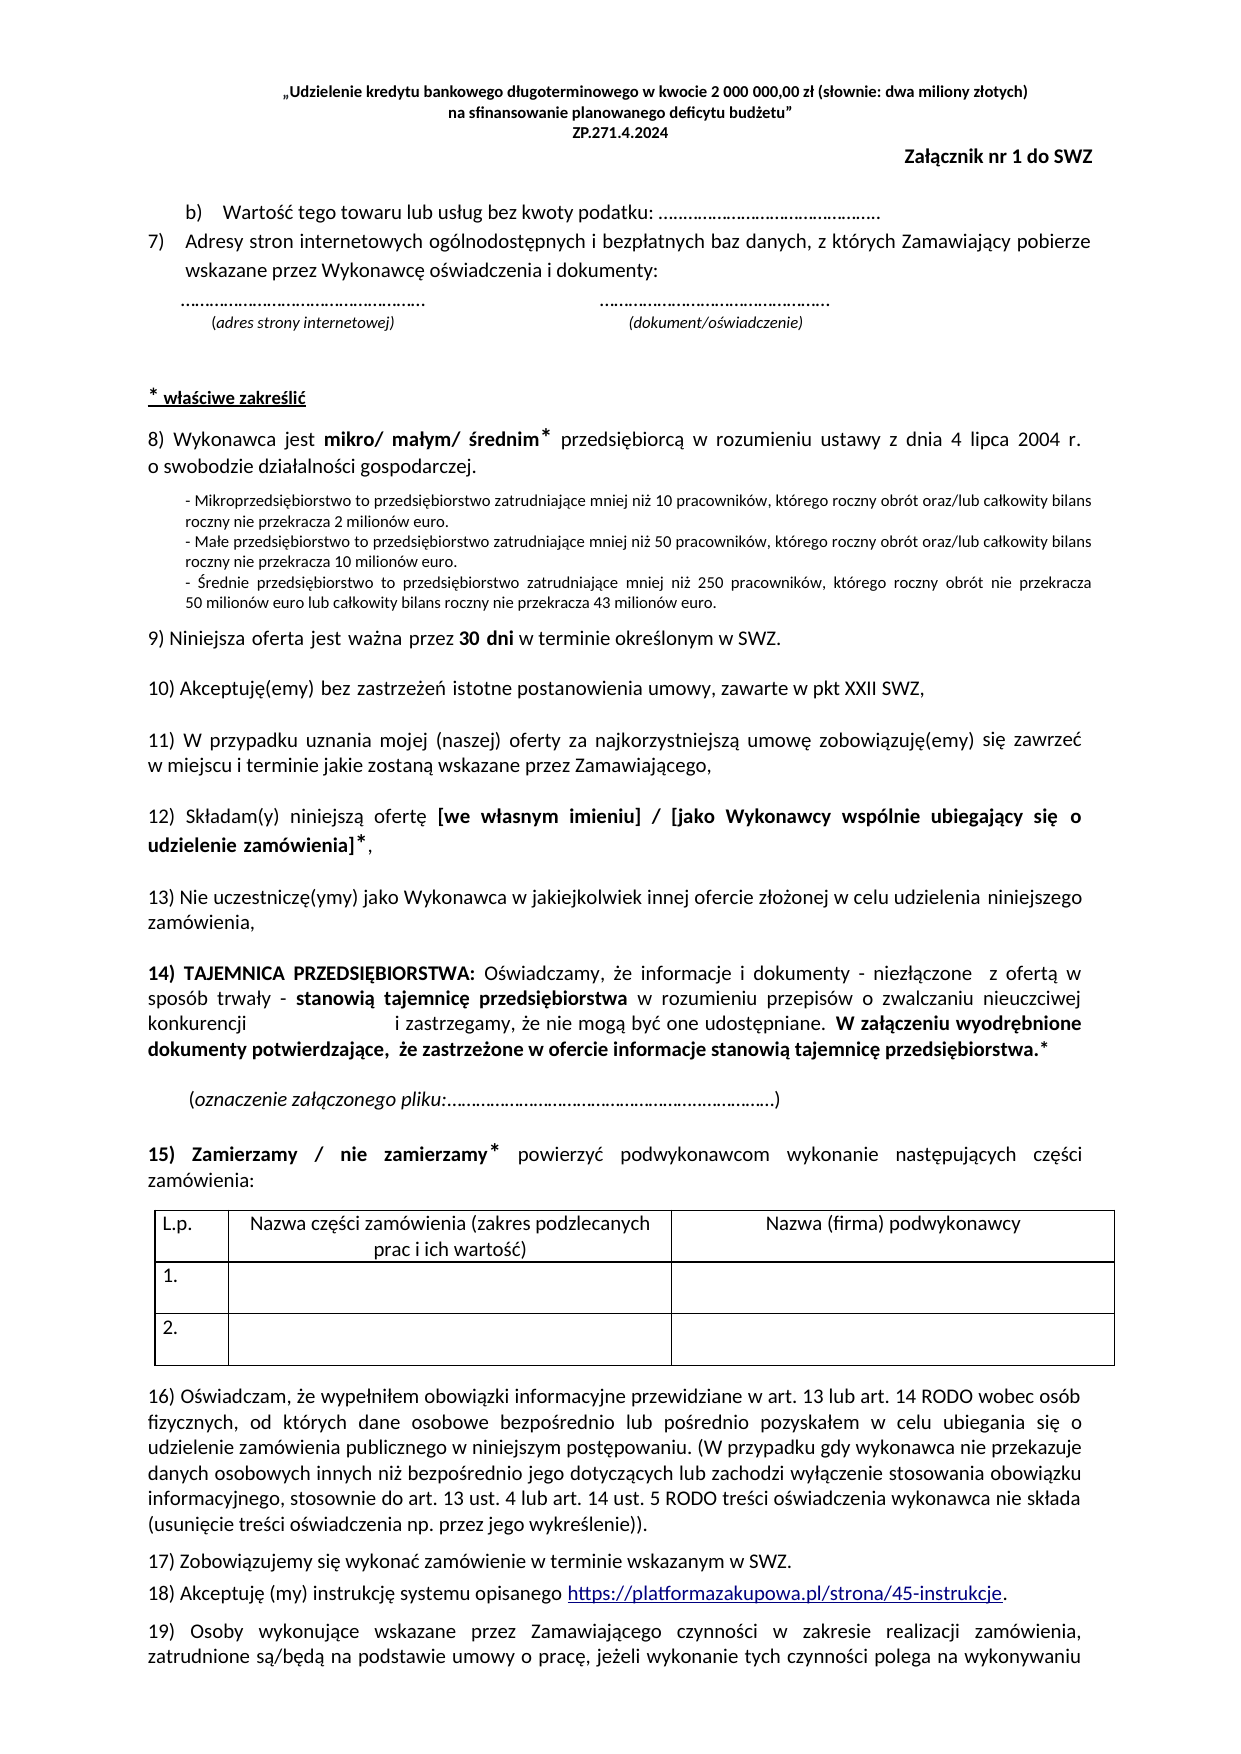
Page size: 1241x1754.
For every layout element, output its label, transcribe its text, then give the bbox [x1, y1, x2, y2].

text 12) Składam(y) niniejszą ofertę [we własnym imieniu] / [jako Wykonawcy wspólnie ubiegający się o udzielenie zamówienia]*, [148, 803, 1082, 859]
text …………………………………………… ………………………………………… [148, 287, 1082, 312]
list - Małe przedsiębiorstwo to przedsiębiorstwo zatrudniające mniej niż 50 pracowników, którego roczny obrót oraz/lub całkowity bilans roczny nie przekracza 10 milionów euro. [185, 531, 1093, 572]
text 14) TAJEMNICA PRZEDSIĘBIORSTWA: Oświadczamy, że informacje i dokumenty - niezłączone z ofertą w sposób trwały - stanowią tajemnicę przedsiębiorstwa w rozumieniu przepisów o zwalczaniu nieuczciwej konkurencji i zastrzegamy, że nie mogą być one udostępniane. W załączeniu wyodrębnione dokumenty potwierdzające, że zastrzeżone w ofercie informacje stanowią tajemnicę przedsiębiorstwa.* [148, 960, 1082, 1061]
table_cell [672, 1263, 1114, 1313]
list Wartość tego towaru lub usług bez kwoty podatku: …..………………………………….. [185, 199, 1093, 224]
text 16) Oświadczam, że wypełniłem obowiązki informacyjne przewidziane w art. 13 lub art. 14 RODO wobec osób fizycznych, od których dane osobowe bezpośrednio lub pośrednio pozyskałem w celu ubiegania się o udzielenie zamówienia publicznego w niniejszym postępowaniu. (W przypadku gdy wykonawca nie przekazuje danych osobowych innych niż bezpośrednio jego dotyczących lub zachodzi wyłączenie stosowania obowiązku informacyjnego, stosownie do art. 13 ust. 4 lub art. 14 ust. 5 RODO treści oświadczenia wykonawca nie składa (usunięcie treści oświadczenia np. przez jego wykreślenie)). [148, 1384, 1083, 1536]
table_header L.p. [156, 1211, 228, 1261]
table_header Nazwa części zamówienia (zakres podzlecanych prac i ich wartość) [229, 1211, 671, 1261]
text 17) Zobowiązujemy się wykonać zamówienie w terminie wskazanym w SWZ. [148, 1549, 1083, 1574]
table_cell 2. [156, 1314, 228, 1365]
table_cell [229, 1314, 671, 1365]
text 8) Wykonawca jest mikro/ małym/ średnim* przedsiębiorcą w rozumieniu ustawy z dnia 4 lipca 2004 r. o swobodzie działalności gospodarczej. [148, 422, 1082, 478]
text 13) Nie uczestniczę(ymy) jako Wykonawca w jakiejkolwiek innej ofercie złożonej w celu udzielenia niniejszego zamówienia, [148, 884, 1082, 935]
text 9) Niniejsza oferta jest ważna przez 30 dni w terminie określonym w SWZ. [148, 625, 1082, 651]
text (adres strony internetowej) (dokument/oświadczenie) [185, 312, 1082, 332]
table_cell 1. [156, 1263, 228, 1313]
list Adresy stron internetowych ogólnodostępnych i bezpłatnych baz danych, z których Zamawiający pobierze wskazane przez Wykonawcę oświadczenia i dokumenty: [148, 228, 1093, 283]
list - Mikroprzedsiębiorstwo to przedsiębiorstwo zatrudniające mniej niż 10 pracowników, którego roczny obrót oraz/lub całkowity bilans roczny nie przekracza 2 milionów euro. [185, 491, 1093, 531]
table_header Nazwa (firma) podwykonawcy [672, 1211, 1114, 1261]
list - Średnie przedsiębiorstwo to przedsiębiorstwo zatrudniające mniej niż 250 pracowników, którego roczny obrót nie przekracza 50 milionów euro lub całkowity bilans roczny nie przekracza 43 milionów euro. [185, 572, 1093, 613]
text 18) Akceptuję (my) instrukcję systemu opisanego https://platformazakupowa.pl/strona/45-instrukcje. [148, 1580, 1083, 1606]
text 19) Osoby wykonujące wskazane przez Zamawiającego czynności w zakresie realizacji zamówienia, zatrudnione są/będą na podstawie umowy o pracę, jeżeli wykonanie tych czynności polega na wykonywaniu [148, 1618, 1083, 1669]
text (oznaczenie załączonego pliku:……………………………………………..……………) [148, 1086, 1093, 1112]
text 15) Zamierzamy / nie zamierzamy* powierzyć podwykonawcom wykonanie następujących części zamówienia: [148, 1137, 1083, 1193]
table_cell [229, 1263, 671, 1313]
text 11) W przypadku uznania mojej (naszej) oferty za najkorzystniejszą umowę zobowiązuję(emy) się zawrzeć w miejscu i terminie jakie zostaną wskazane przez Zamawiającego, [148, 726, 1082, 778]
text * właściwe zakreślić [148, 382, 1093, 410]
table_cell [672, 1314, 1114, 1365]
text 10) Akceptuję(emy) bez zastrzeżeń istotne postanowienia umowy, zawarte w pkt XXII SWZ, [148, 676, 1082, 701]
